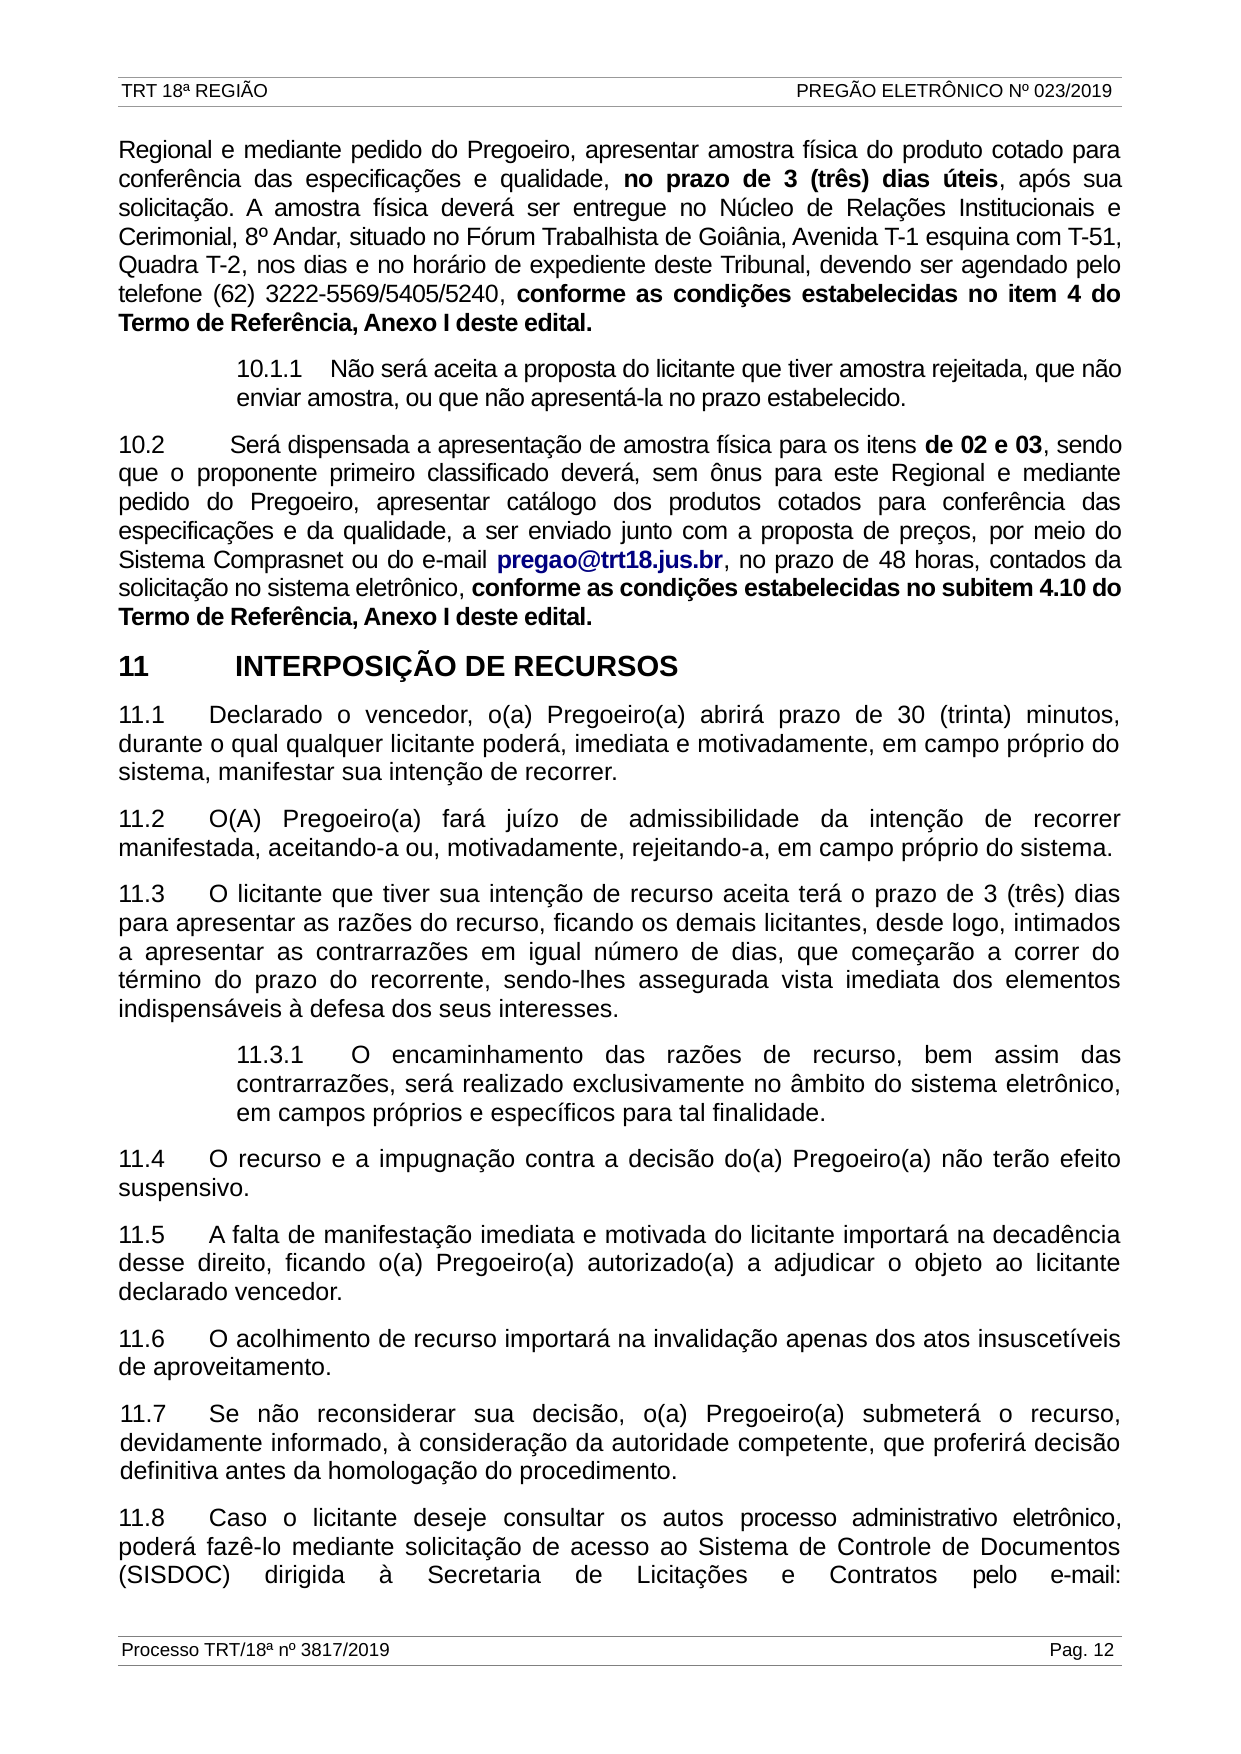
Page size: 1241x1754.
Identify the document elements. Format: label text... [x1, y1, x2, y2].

text 11.3 O licitante que tiver sua intenção de recurso aceita terá o prazo de 3 (três) dias para apresentar as razões do recurso, ficando os demais licitantes, desde logo, intimados a apresentar as contrarrazões em igual número de dias, que começarão a correr do término do prazo do recorrente, sendo-lhes assegurada vista imediata dos elementos indispensáveis à defesa dos seus interesses. [118, 879, 1122, 1023]
text 11.2 O(A) Pregoeiro(a) fará juízo de admissibilidade da intenção de recorrer manifestada, aceitando-a ou, motivadamente, rejeitando-a, em campo próprio do sistema. [118, 804, 1122, 861]
text 11.1 Declarado o vencedor, o(a) Pregoeiro(a) abrirá prazo de 30 (trinta) minutos, durante o qual qualquer licitante poderá, imediata e motivadamente, em campo próprio do sistema, manifestar sua intenção de recorrer. [118, 700, 1122, 786]
text 11.3.1 O encaminhamento das razões de recurso, bem assim das contrarrazões, será realizado exclusivamente no âmbito do sistema eletrônico, em campos próprios e específicos para tal finalidade. [236, 1041, 1122, 1127]
text 11 INTERPOSIÇÃO DE RECURSOS [118, 649, 1122, 682]
text 10.2 Será dispensada a apresentação de amostra física para os itens de 02 e 03, sendo que o proponente primeiro classificado deverá, sem ônus para este Regional e mediante pedido do Pregoeiro, apresentar catálogo dos produtos cotados para conferência das especificações e da qualidade, a ser enviado junto com a proposta de preços, por meio do Sistema Comprasnet ou do e-mail pregao@trt18.jus.br, no prazo de 48 horas, contados da solicitação no sistema eletrônico, conforme as condições estabelecidas no subitem 4.10 do Termo de Referência, Anexo I deste edital. [118, 430, 1122, 631]
text 11.7 Se não reconsiderar sua decisão, o(a) Pregoeiro(a) submeterá o recurso, devidamente informado, à consideração da autoridade competente, que proferirá decisão definitiva antes da homologação do procedimento. [119, 1399, 1122, 1485]
text 11.4 O recurso e a impugnação contra a decisão do(a) Pregoeiro(a) não terão efeito suspensivo. [118, 1144, 1122, 1202]
text Regional e mediante pedido do Pregoeiro, apresentar amostra física do produto cotado para conferência das especificações e qualidade, no prazo de 3 (três) dias úteis, após sua solicitação. A amostra física deverá ser entregue no Núcleo de Relações Institucionais e Cerimonial, 8º Andar, situado no Fórum Trabalhista de Goiânia, Avenida T-1 esquina com T-51, Quadra T-2, nos dias e no horário de expediente deste Tribunal, devendo ser agendado pelo telefone (62) 3222-5569/5405/5240, conforme as condições estabelecidas no item 4 do Termo de Referência, Anexo I deste edital. [118, 136, 1122, 337]
text 10.1.1 Não será aceita a proposta do licitante que tiver amostra rejeitada, que não enviar amostra, ou que não apresentá-la no prazo estabelecido. [236, 354, 1122, 412]
text 11.6 O acolhimento de recurso importará na invalidação apenas dos atos insuscetíveis de aproveitamento. [118, 1324, 1122, 1381]
text 11.5 A falta de manifestação imediata e motivada do licitante importará na decadência desse direito, ficando o(a) Pregoeiro(a) autorizado(a) a adjudicar o objeto ao licitante declarado vencedor. [118, 1220, 1122, 1306]
text 11.8 Caso o licitante deseje consultar os autos processo administrativo eletrônico, poderá fazê-lo mediante solicitação de acesso ao Sistema de Controle de Documentos (SISDOC) dirigida à Secretaria de Licitações e Contratos pelo e-mail: [118, 1503, 1122, 1589]
